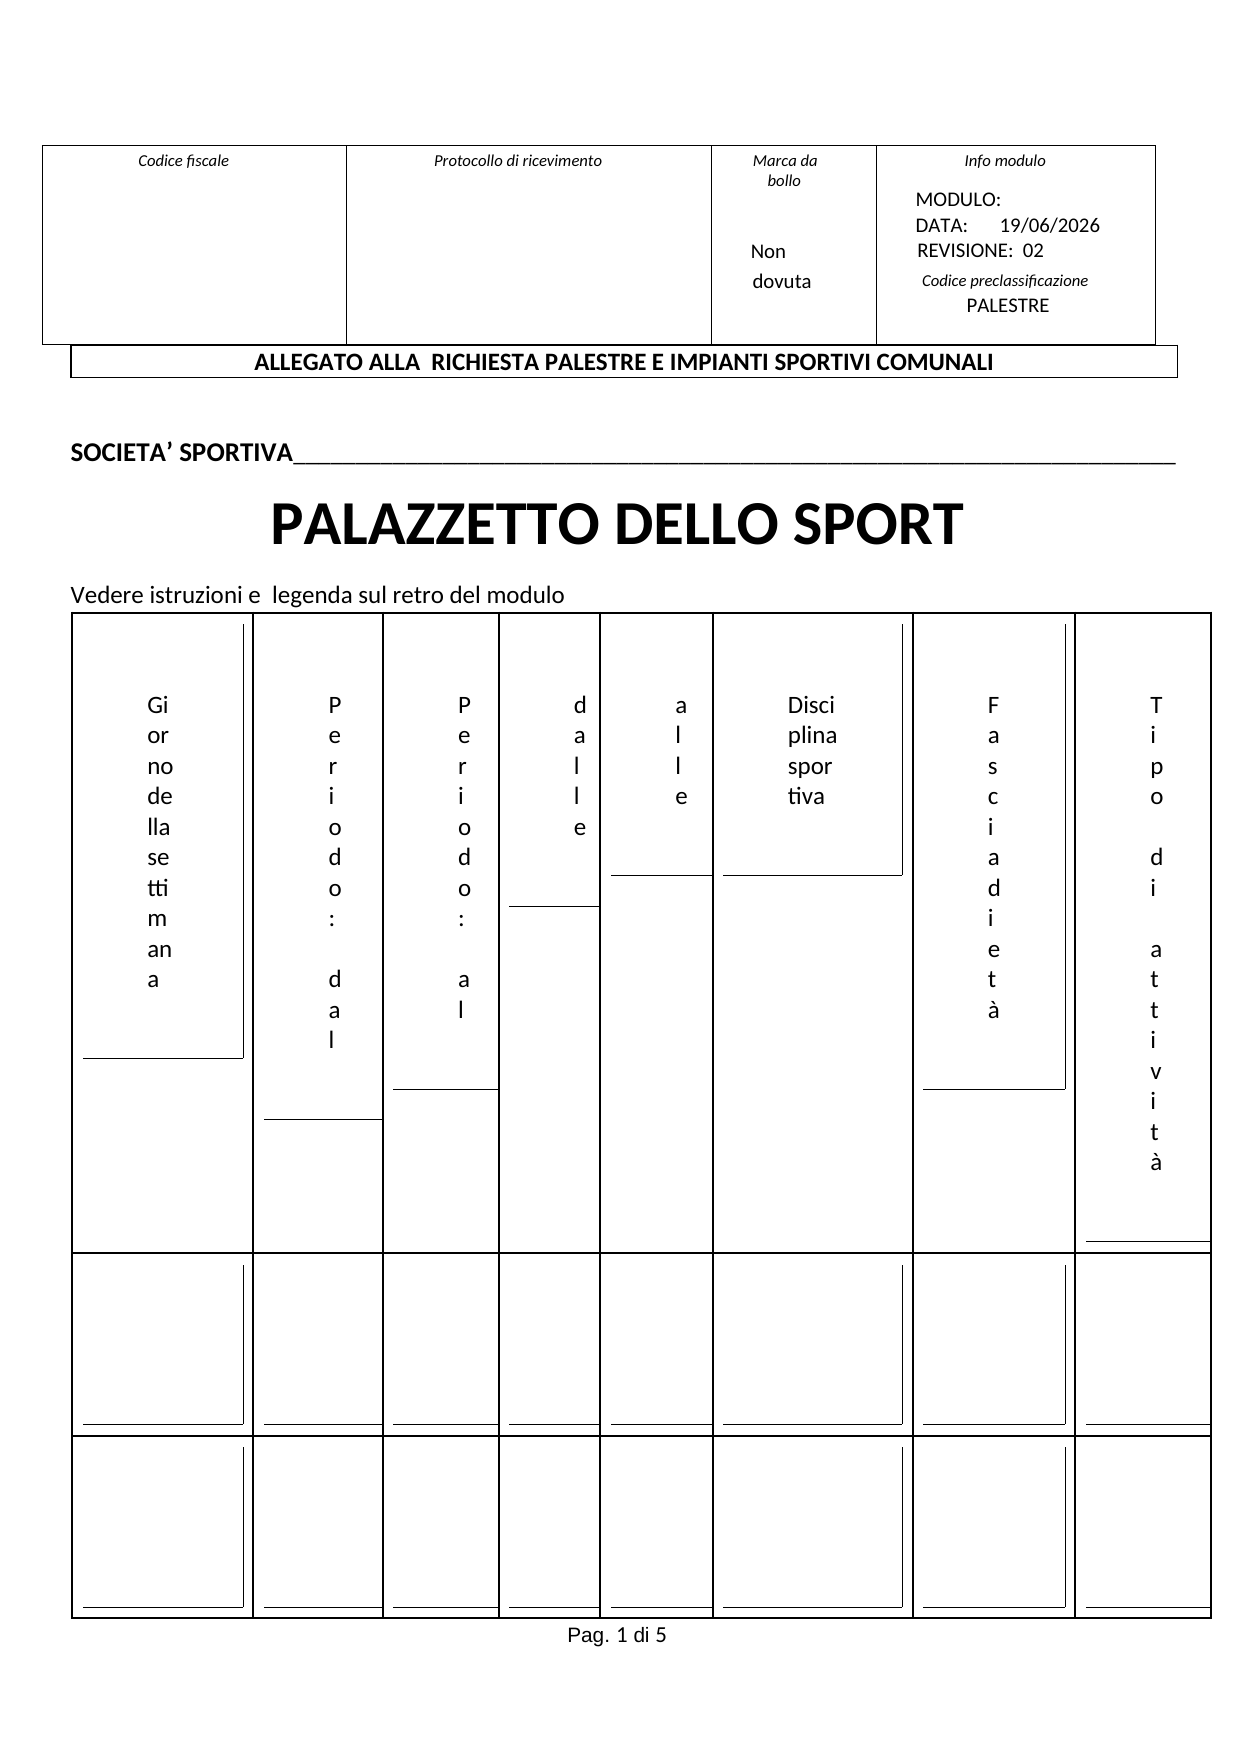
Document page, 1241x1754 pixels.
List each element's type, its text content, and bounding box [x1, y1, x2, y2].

text PALAZZETTO DELLO SPORT [70, 483, 1178, 560]
table_header dalle [500, 614, 599, 1252]
table_header Fascia di età [914, 614, 1074, 1252]
table_cell [601, 1254, 712, 1435]
table_cell [500, 1254, 599, 1435]
table_cell [384, 1437, 498, 1617]
text ALLEGATO ALLA RICHIESTA PALESTRE E IMPIANTI SPORTIVI COMUNALI [72, 346, 1177, 377]
table_header alle [601, 614, 712, 1252]
text SOCIETA’ SPORTIVA_______________________________________________________________________ [70, 436, 1178, 469]
table_cell [73, 1254, 252, 1435]
table_cell [254, 1254, 382, 1435]
table_header Codice fiscale [43, 146, 346, 343]
table_cell [1076, 1254, 1210, 1435]
table_header Giorno della settimana [73, 614, 252, 1252]
table_header Protocollo di ricevimento [347, 146, 711, 343]
table_cell [254, 1437, 382, 1617]
table_cell [914, 1254, 1074, 1435]
table_cell [1076, 1437, 1210, 1617]
table_header Disciplina sportiva [714, 614, 912, 1252]
table_header Tipo di attività [1076, 614, 1210, 1252]
table_cell [714, 1254, 912, 1435]
table_cell [384, 1254, 498, 1435]
table_cell [714, 1437, 912, 1617]
table_cell [601, 1437, 712, 1617]
table_header Marca da bollo Non dovuta [712, 146, 876, 343]
table_cell [73, 1437, 252, 1617]
table_header Periodo: dal [254, 614, 382, 1252]
table_cell [500, 1437, 599, 1617]
table_header Periodo: al [384, 614, 498, 1252]
table_cell [914, 1437, 1074, 1617]
text Vedere istruzioni e legenda sul retro del modulo [70, 579, 1178, 609]
table_header Info modulo MODULO: DATA: 19/06/2026 REVISIONE: 02 Codice preclassificazione PALESTRE [877, 146, 1155, 343]
